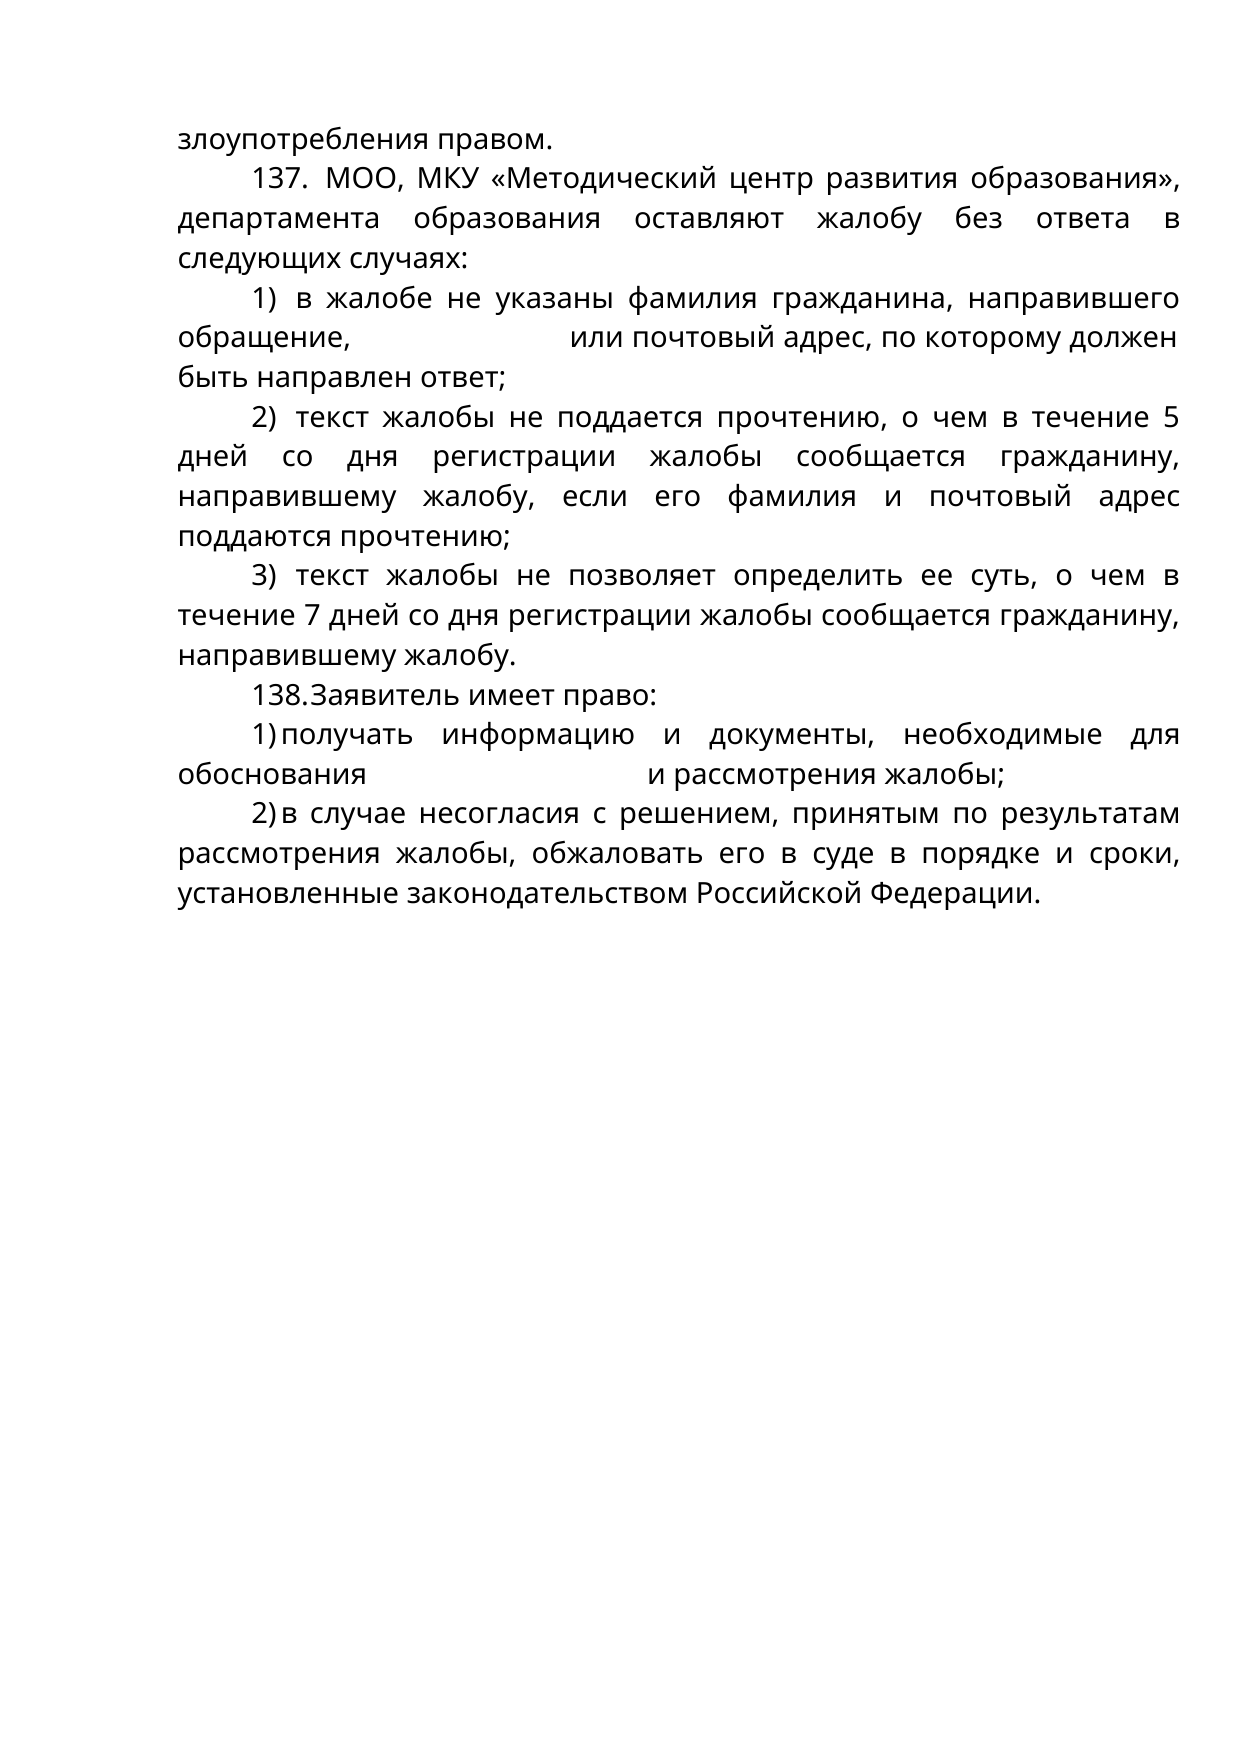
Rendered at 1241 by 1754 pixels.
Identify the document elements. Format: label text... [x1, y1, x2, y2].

text злоупотребления правом. [177, 118, 1181, 158]
text 137. МОО, МКУ «Методический центр развития образования», департамента образования оставляют жалобу без ответа в следующих случаях: [177, 158, 1181, 277]
text 1) в жалобе не указаны фамилия гражданина, направившего обращение, или почтовый адрес, по которому должен быть направлен ответ; [177, 277, 1181, 396]
text 2) в случае несогласия с решением, принятым по результатам рассмотрения жалобы, обжаловать его в суде в порядке и сроки, установленные законодательством Российской Федерации. [177, 793, 1181, 912]
text 3) текст жалобы не позволяет определить ее суть, о чем в течение 7 дней со дня регистрации жалобы сообщается гражданину, направившему жалобу. [177, 555, 1181, 674]
text 1) получать информацию и документы, необходимые для обоснования и рассмотрения жалобы; [177, 713, 1181, 793]
text 138. Заявитель имеет право: [177, 674, 1181, 713]
text 2) текст жалобы не поддается прочтению, о чем в течение 5 дней со дня регистрации жалобы сообщается гражданину, направившему жалобу, если его фамилия и почтовый адрес поддаются прочтению; [177, 396, 1181, 555]
